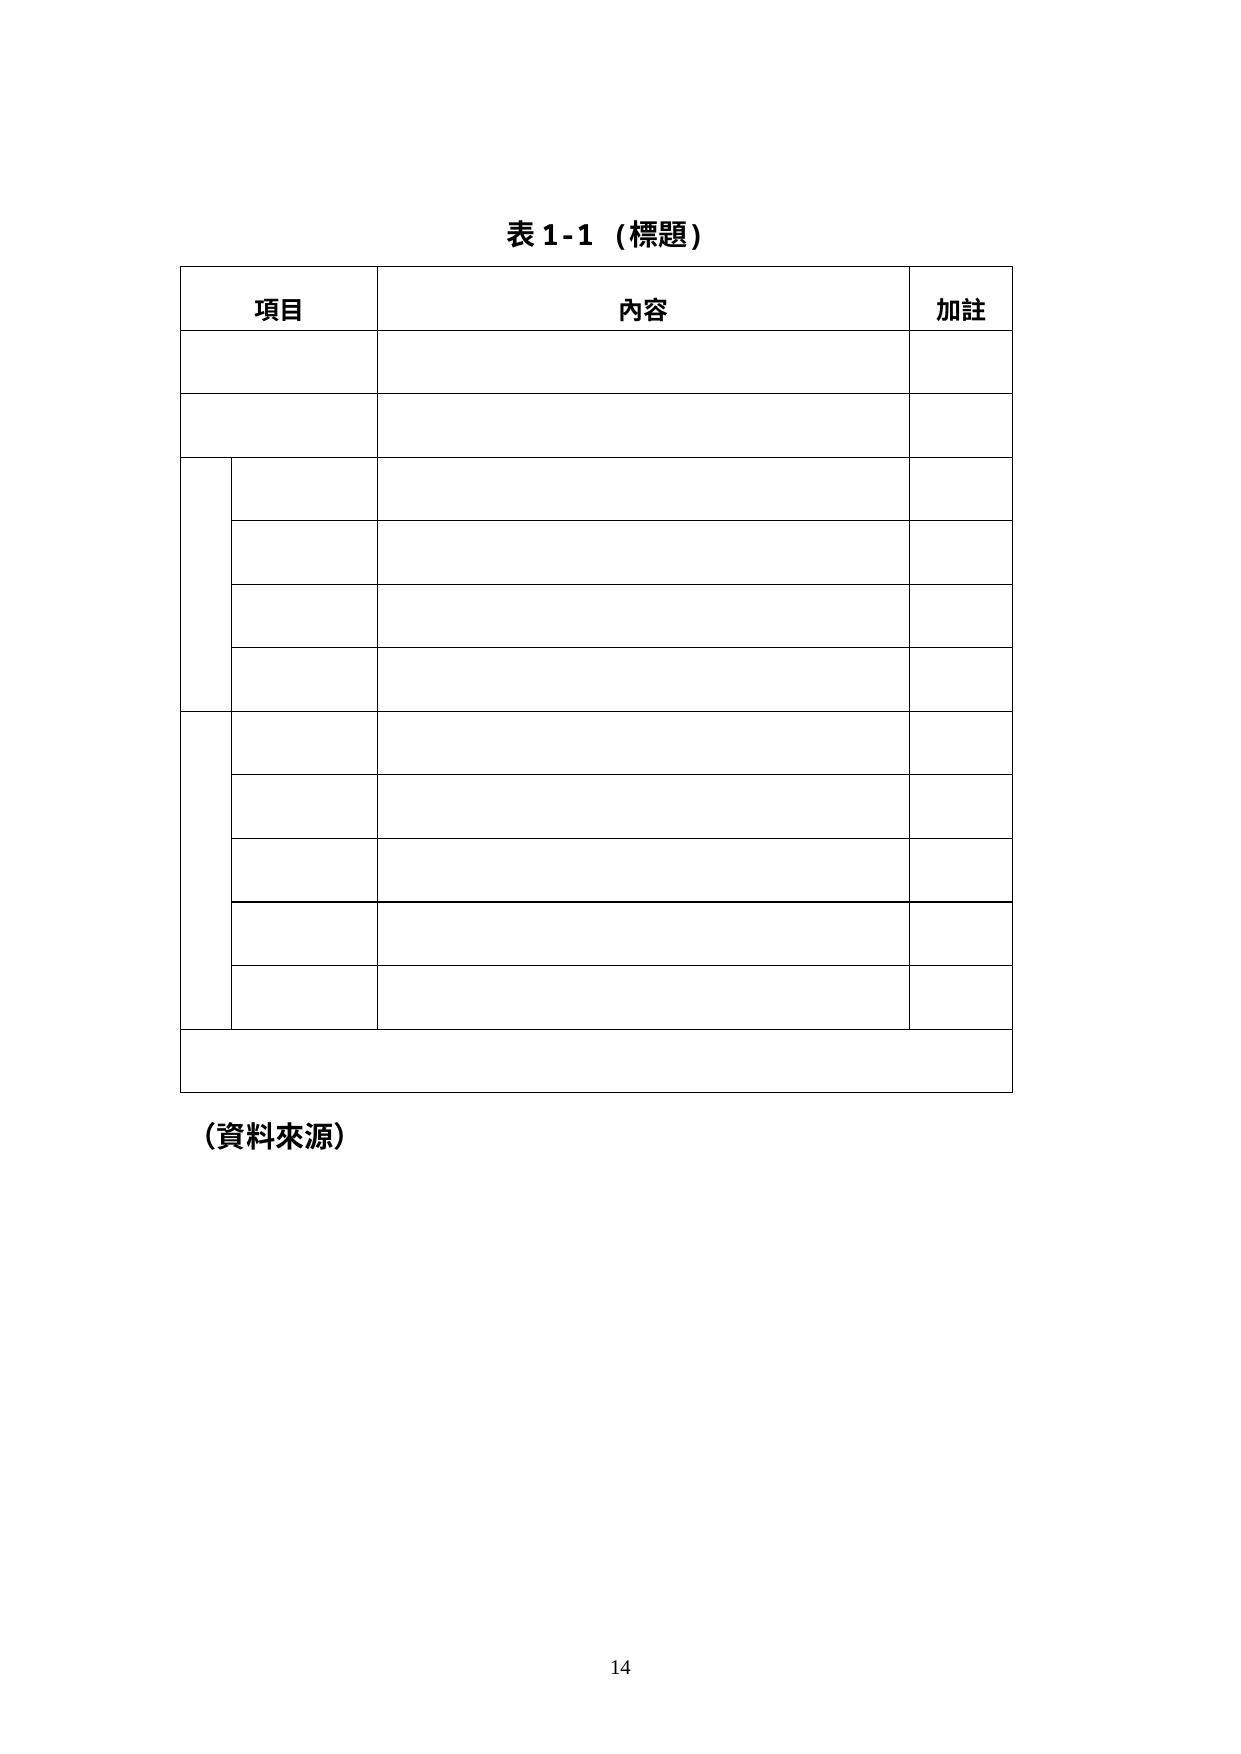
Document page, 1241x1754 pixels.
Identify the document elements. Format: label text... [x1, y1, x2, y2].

table_cell [910, 394, 1012, 457]
table_header 內容 [378, 267, 909, 329]
table_cell [378, 839, 909, 901]
table_cell [378, 775, 909, 838]
table_cell [181, 1030, 1012, 1092]
table_cell [232, 903, 377, 965]
table_cell [910, 839, 1012, 901]
table_cell [181, 712, 231, 1028]
table_cell [378, 394, 909, 457]
table_cell [232, 585, 377, 647]
table_cell [910, 585, 1012, 647]
table_cell [910, 458, 1012, 520]
table_cell [378, 521, 909, 584]
table_cell [378, 712, 909, 774]
table_cell [910, 775, 1012, 838]
table_cell [910, 521, 1012, 584]
table_cell [378, 585, 909, 647]
table_cell [181, 331, 377, 393]
table_cell [378, 331, 909, 393]
table_cell [232, 521, 377, 584]
table_header 加註 [910, 267, 1012, 329]
table_cell [378, 966, 909, 1028]
table_cell [232, 839, 377, 901]
text 表1-1 (標題) [375, 191, 1165, 253]
table_cell [181, 394, 377, 457]
table_cell [181, 458, 231, 711]
table_cell [910, 712, 1012, 774]
table_cell [378, 648, 909, 711]
table_cell [232, 648, 377, 711]
table_cell [378, 903, 909, 965]
table_cell [910, 966, 1012, 1028]
text （資料來源） [75, 1093, 1165, 1156]
table_cell [378, 458, 909, 520]
table_cell [232, 775, 377, 838]
table_header 項目 [181, 267, 377, 329]
table_cell [910, 903, 1012, 965]
table_cell [232, 966, 377, 1028]
table_cell [910, 331, 1012, 393]
table_cell [232, 458, 377, 520]
table_cell [910, 648, 1012, 711]
table_cell [232, 712, 377, 774]
